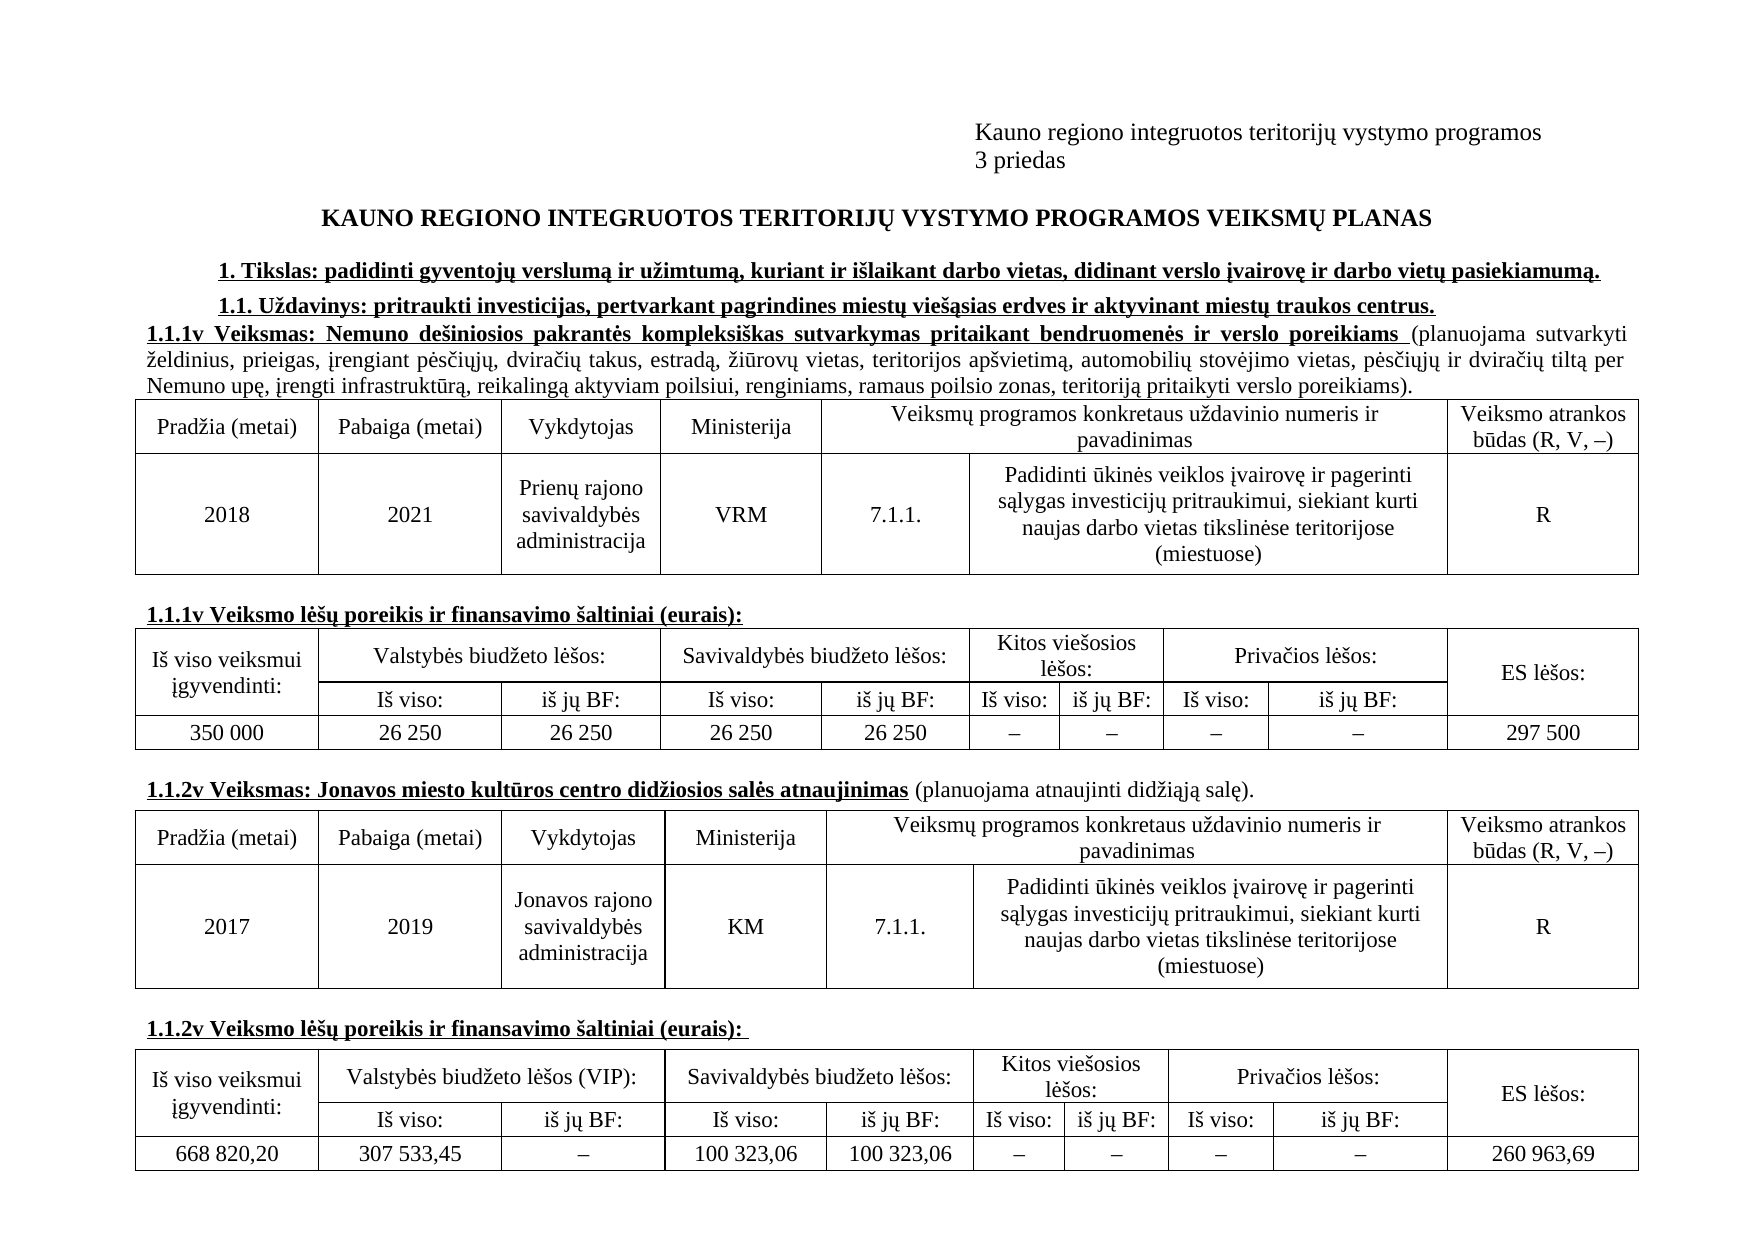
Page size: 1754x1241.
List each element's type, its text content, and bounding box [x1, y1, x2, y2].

table_cell Iš viso: [970, 683, 1059, 715]
table_cell Vykdytojas [502, 811, 664, 864]
table_cell Kitos viešosios lėšos: [970, 629, 1163, 681]
table_cell [1645, 749, 1651, 810]
table_cell – [1274, 1137, 1447, 1170]
table_cell Veiksmo atrankos būdas (R, V, –) [1448, 811, 1638, 864]
table_cell [1645, 864, 1651, 987]
text Kauno regiono integruotos teritorijų vystymo programos [974, 117, 1636, 145]
table_cell 100 323,06 [666, 1137, 826, 1170]
table_cell [1639, 1136, 1645, 1170]
table_cell [1639, 988, 1645, 1048]
table_cell [1663, 1102, 1680, 1136]
table_cell [1639, 628, 1645, 681]
table_cell – [1269, 716, 1447, 749]
table_cell Iš viso: [319, 683, 501, 715]
table_cell Iš viso: [319, 1103, 501, 1136]
table_cell [1651, 810, 1657, 864]
table_cell [1651, 864, 1657, 987]
table_header [1657, 258, 1663, 289]
table_cell 26 250 [502, 716, 660, 749]
table_cell [1645, 574, 1680, 628]
table_cell [1663, 1049, 1680, 1102]
table_cell [1639, 320, 1645, 399]
table_cell [1663, 749, 1680, 810]
table_cell [1645, 715, 1680, 749]
table_cell [1639, 574, 1645, 628]
table_cell Ministerija [661, 400, 821, 453]
table_cell [1657, 810, 1663, 864]
table_cell [1639, 399, 1645, 453]
table_cell – [1065, 1137, 1168, 1170]
table_cell Iš viso: [974, 1103, 1064, 1136]
table_cell ES lėšos: [1448, 629, 1638, 715]
table_cell [128, 574, 135, 628]
table_cell R [1448, 865, 1638, 987]
table_cell [1645, 628, 1680, 681]
table_cell [1639, 864, 1645, 987]
table_cell iš jų BF: [502, 683, 660, 715]
table_cell [1639, 810, 1645, 864]
table_cell Padidinti ūkinės veiklos įvairovę ir pagerinti sąlygas investicijų pritraukimui, siekiant kurti naujas darbo vietas tikslinėse teritorijose (miestuose) [970, 454, 1447, 574]
table_cell 2021 [319, 454, 501, 574]
table_cell Veiksmo atrankos būdas (R, V, –) [1448, 400, 1638, 453]
table_cell iš jų BF: [502, 1103, 664, 1136]
table_cell [1657, 1102, 1663, 1136]
table_cell iš jų BF: [1274, 1103, 1447, 1136]
table_cell [1657, 289, 1663, 320]
table_cell 1.1. Uždavinys: pritraukti investicijas, pertvarkant pagrindines miestų viešąsias erdves ir aktyvinant miestų traukos centrus. [128, 289, 1651, 320]
table_cell Ministerija [666, 811, 826, 864]
table_cell R [1448, 454, 1638, 574]
table_cell 1.1.1v Veiksmas: Nemuno dešiniosios pakrantės kompleksiškas sutvarkymas pritaikant bendruomenės ir verslo poreikiams (planuojama sutvarkyti želdinius, prieigas, įrengiant pėsčiųjų, dviračių takus, estradą, žiūrovų vietas, teritorijos apšvietimą, automobilių stovėjimo vietas, pėsčiųjų ir dviračių tiltą per Nemuno upę, įrengti infrastruktūrą, reikalingą aktyviam poilsiui, renginiams, ramaus poilsio zonas, teritoriją pritaikyti verslo poreikiams). [135, 320, 1639, 399]
table_cell Privačios lėšos: [1164, 629, 1447, 681]
table_cell VRM [661, 454, 821, 574]
table_cell [1663, 1136, 1680, 1170]
table_cell [1657, 864, 1663, 987]
table_cell Pabaiga (metai) [319, 811, 501, 864]
table_cell 7.1.1. [827, 865, 973, 987]
table_cell Vykdytojas [502, 400, 660, 453]
table_cell Kitos viešosios lėšos: [974, 1050, 1168, 1102]
table_cell [128, 399, 135, 453]
table_cell [1645, 988, 1651, 1048]
table_cell [1663, 810, 1680, 864]
table_cell Iš viso: [1164, 683, 1268, 715]
table_cell [1639, 749, 1645, 810]
table_cell [1645, 1136, 1651, 1170]
table_header [1651, 258, 1657, 289]
table_cell [1651, 1136, 1657, 1170]
table_cell Veiksmų programos konkretaus uždavinio numeris ir pavadinimas [822, 400, 1447, 453]
text KAUNO REGIONO INTEGRUOTOS TERITORIJŲ VYSTYMO PROGRAMOS VEIKSMŲ PLANAS [118, 203, 1636, 232]
table_cell [1657, 988, 1663, 1048]
table_cell Iš viso: [661, 683, 821, 715]
table_cell – [970, 716, 1059, 749]
table_cell Prienų rajono savivaldybės administracija [502, 454, 660, 574]
table_cell 307 533,45 [319, 1137, 501, 1170]
table_cell ES lėšos: [1448, 1050, 1638, 1136]
table_cell iš jų BF: [822, 683, 969, 715]
table_cell 26 250 [822, 716, 969, 749]
table_cell 26 250 [661, 716, 821, 749]
table_cell Veiksmų programos konkretaus uždavinio numeris ir pavadinimas [827, 811, 1447, 864]
table_cell – [974, 1137, 1064, 1170]
table_cell – [1164, 716, 1268, 749]
table_cell Iš viso: [1169, 1103, 1273, 1136]
table_cell Valstybės biudžeto lėšos (VIP): [319, 1050, 664, 1102]
table_cell 1.1.2v Veiksmo lėšų poreikis ir finansavimo šaltiniai (eurais): [135, 989, 1639, 1048]
table_cell [128, 810, 135, 864]
table_cell [1639, 453, 1645, 574]
table_cell Valstybės biudžeto lėšos: [319, 629, 660, 681]
table_cell Pradžia (metai) [136, 811, 318, 864]
table_cell [1651, 749, 1657, 810]
table_cell 26 250 [319, 716, 501, 749]
table_cell iš jų BF: [827, 1103, 973, 1136]
table_cell [1651, 988, 1657, 1048]
table_cell Privačios lėšos: [1169, 1050, 1447, 1102]
table_cell Iš viso: [666, 1103, 826, 1136]
table_cell [128, 715, 135, 749]
table_header [1663, 258, 1680, 289]
table_cell Pabaiga (metai) [319, 400, 501, 453]
table_cell [128, 749, 135, 810]
table_header 1. Tikslas: padidinti gyventojų verslumą ir užimtumą, kuriant ir išlaikant darbo vietas, didinant verslo įvairovę ir darbo vietų pasiekiamumą. [128, 258, 1651, 289]
table_cell Iš viso veiksmui įgyvendinti: [136, 1050, 318, 1136]
table_cell [1645, 681, 1680, 715]
table_cell iš jų BF: [1060, 683, 1163, 715]
table_cell Jonavos rajono savivaldybės administracija [502, 865, 664, 987]
table_cell Padidinti ūkinės veiklos įvairovę ir pagerinti sąlygas investicijų pritraukimui, siekiant kurti naujas darbo vietas tikslinėse teritorijose (miestuose) [974, 865, 1447, 987]
table_cell [1651, 289, 1657, 320]
table_cell 100 323,06 [827, 1137, 973, 1170]
table_cell [1639, 1049, 1645, 1102]
table_cell [128, 681, 135, 715]
table_cell [128, 988, 135, 1048]
table_cell [1645, 810, 1651, 864]
table_cell [1645, 399, 1680, 453]
table_cell – [1060, 716, 1163, 749]
table_cell 668 820,20 [136, 1137, 318, 1170]
table_cell [128, 1102, 135, 1136]
table_cell [1645, 1102, 1651, 1136]
table_cell Savivaldybės biudžeto lėšos: [661, 629, 969, 681]
table_cell [1663, 864, 1680, 987]
table_cell iš jų BF: [1269, 683, 1447, 715]
table_cell [1663, 289, 1680, 320]
text 3 priedas [974, 145, 1636, 174]
table_cell [128, 1136, 135, 1170]
table_cell [128, 453, 135, 574]
table_cell Iš viso veiksmui įgyvendinti: [136, 629, 318, 715]
table_cell [128, 320, 135, 399]
table_cell 260 963,69 [1448, 1137, 1638, 1170]
table_cell [128, 628, 135, 681]
table_cell 350 000 [136, 716, 318, 749]
table_cell 7.1.1. [822, 454, 969, 574]
table_cell iš jų BF: [1065, 1103, 1168, 1136]
table_cell 1.1.2v Veiksmas: Jonavos miesto kultūros centro didžiosios salės atnaujinimas (planuojama atnaujinti didžiąją salę). [135, 750, 1639, 810]
table_cell [128, 864, 135, 987]
table_cell [1645, 453, 1680, 574]
table_cell [128, 1049, 135, 1102]
table_cell [1657, 1049, 1663, 1102]
table_cell [1657, 1136, 1663, 1170]
table_cell 297 500 [1448, 716, 1638, 749]
table_cell – [502, 1137, 664, 1170]
table_cell [1645, 1049, 1651, 1102]
table_cell 1.1.1v Veiksmo lėšų poreikis ir finansavimo šaltiniai (eurais): [135, 575, 1639, 628]
table_cell 2019 [319, 865, 501, 987]
table_cell [1645, 320, 1680, 399]
table_cell KM [666, 865, 826, 987]
table_cell [1651, 1049, 1657, 1102]
table_cell [1663, 988, 1680, 1048]
table_cell [1651, 1102, 1657, 1136]
table_cell [1657, 749, 1663, 810]
table_cell Pradžia (metai) [136, 400, 318, 453]
table_cell 2017 [136, 865, 318, 987]
table_cell [1639, 681, 1645, 715]
table_cell 2018 [136, 454, 318, 574]
table_cell Savivaldybės biudžeto lėšos: [666, 1050, 973, 1102]
table_cell [1639, 1102, 1645, 1136]
table_cell – [1169, 1137, 1273, 1170]
table_cell [1639, 715, 1645, 749]
